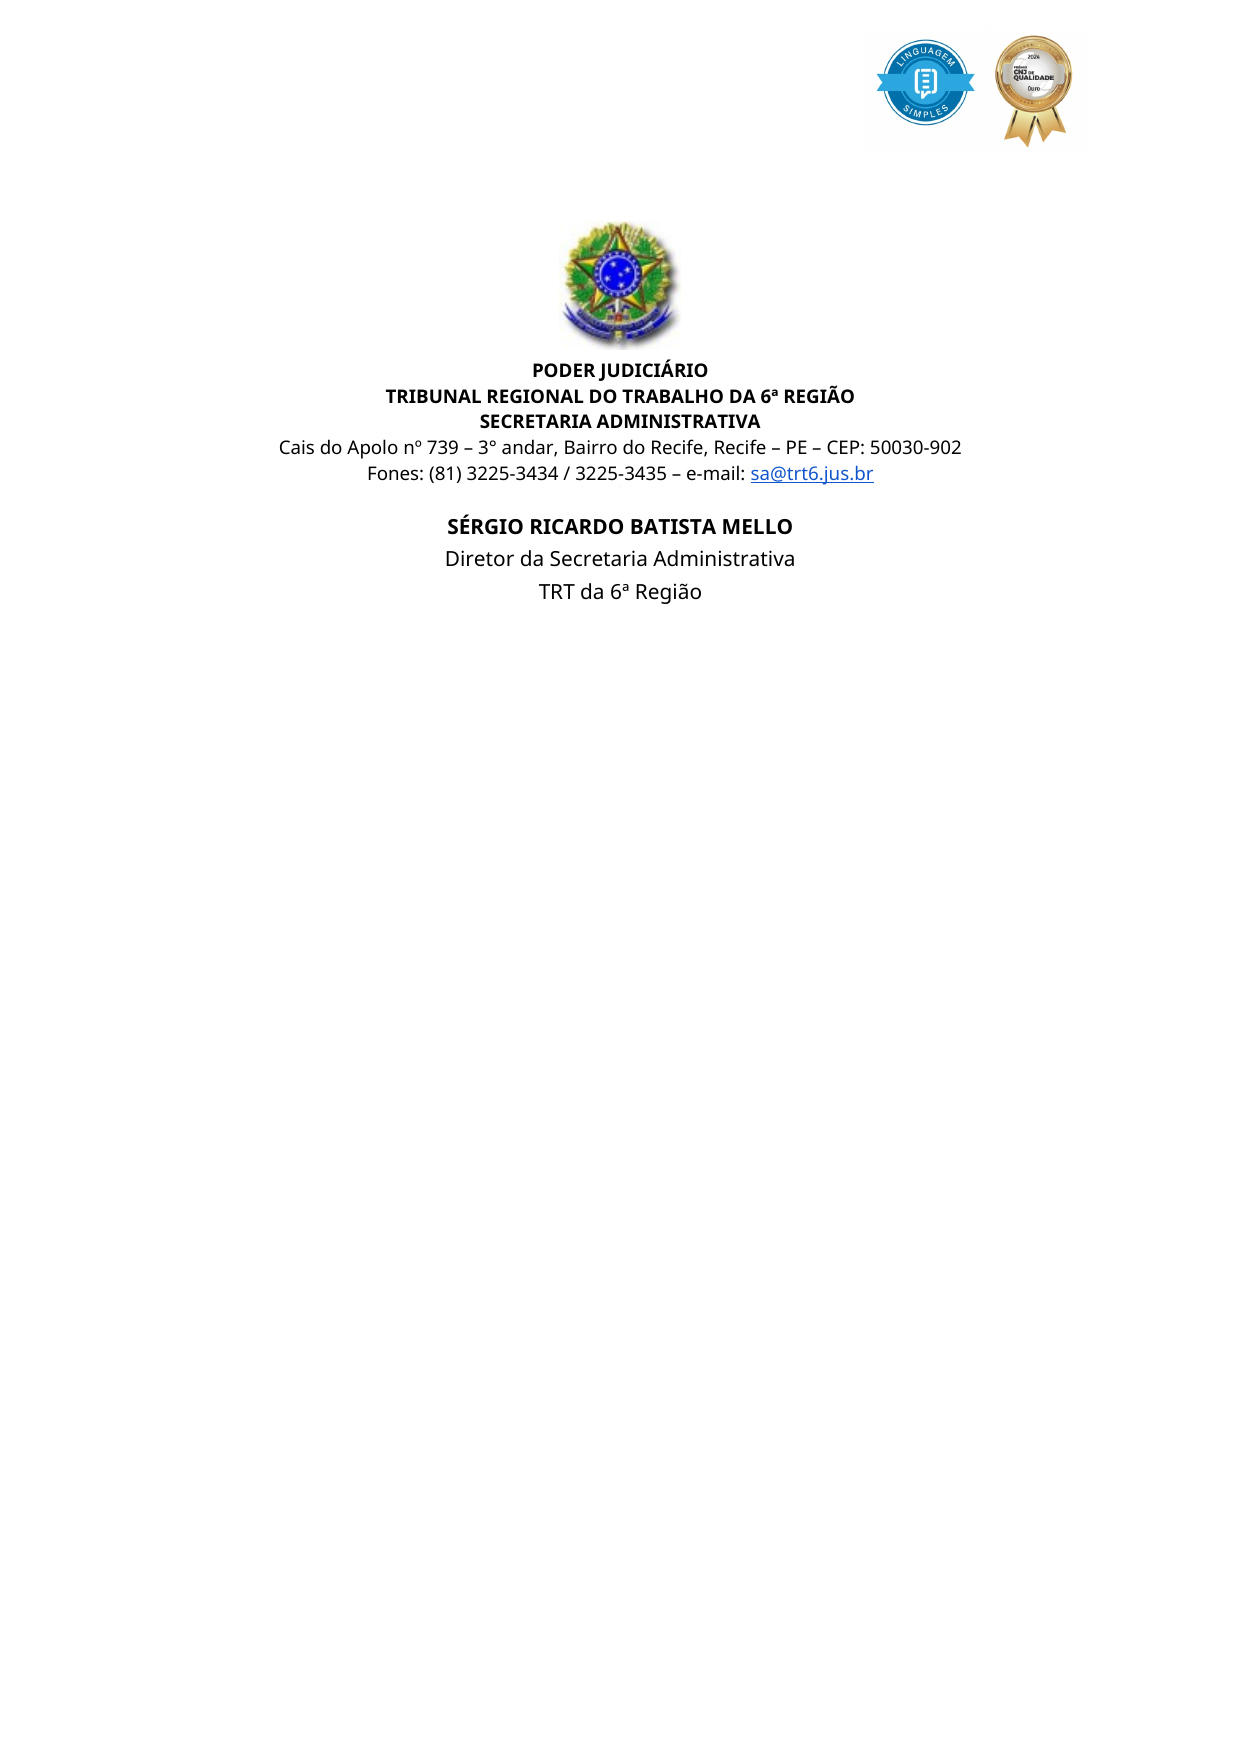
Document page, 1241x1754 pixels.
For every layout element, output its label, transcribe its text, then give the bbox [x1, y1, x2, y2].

picture [559, 221, 682, 350]
text SÉRGIO RICARDO BATISTA MELLO [150, 512, 1090, 540]
text Diretor da Secretaria Administrativa [150, 544, 1090, 573]
text TRT da 6ª Região [150, 577, 1090, 605]
picture [864, 26, 1091, 152]
